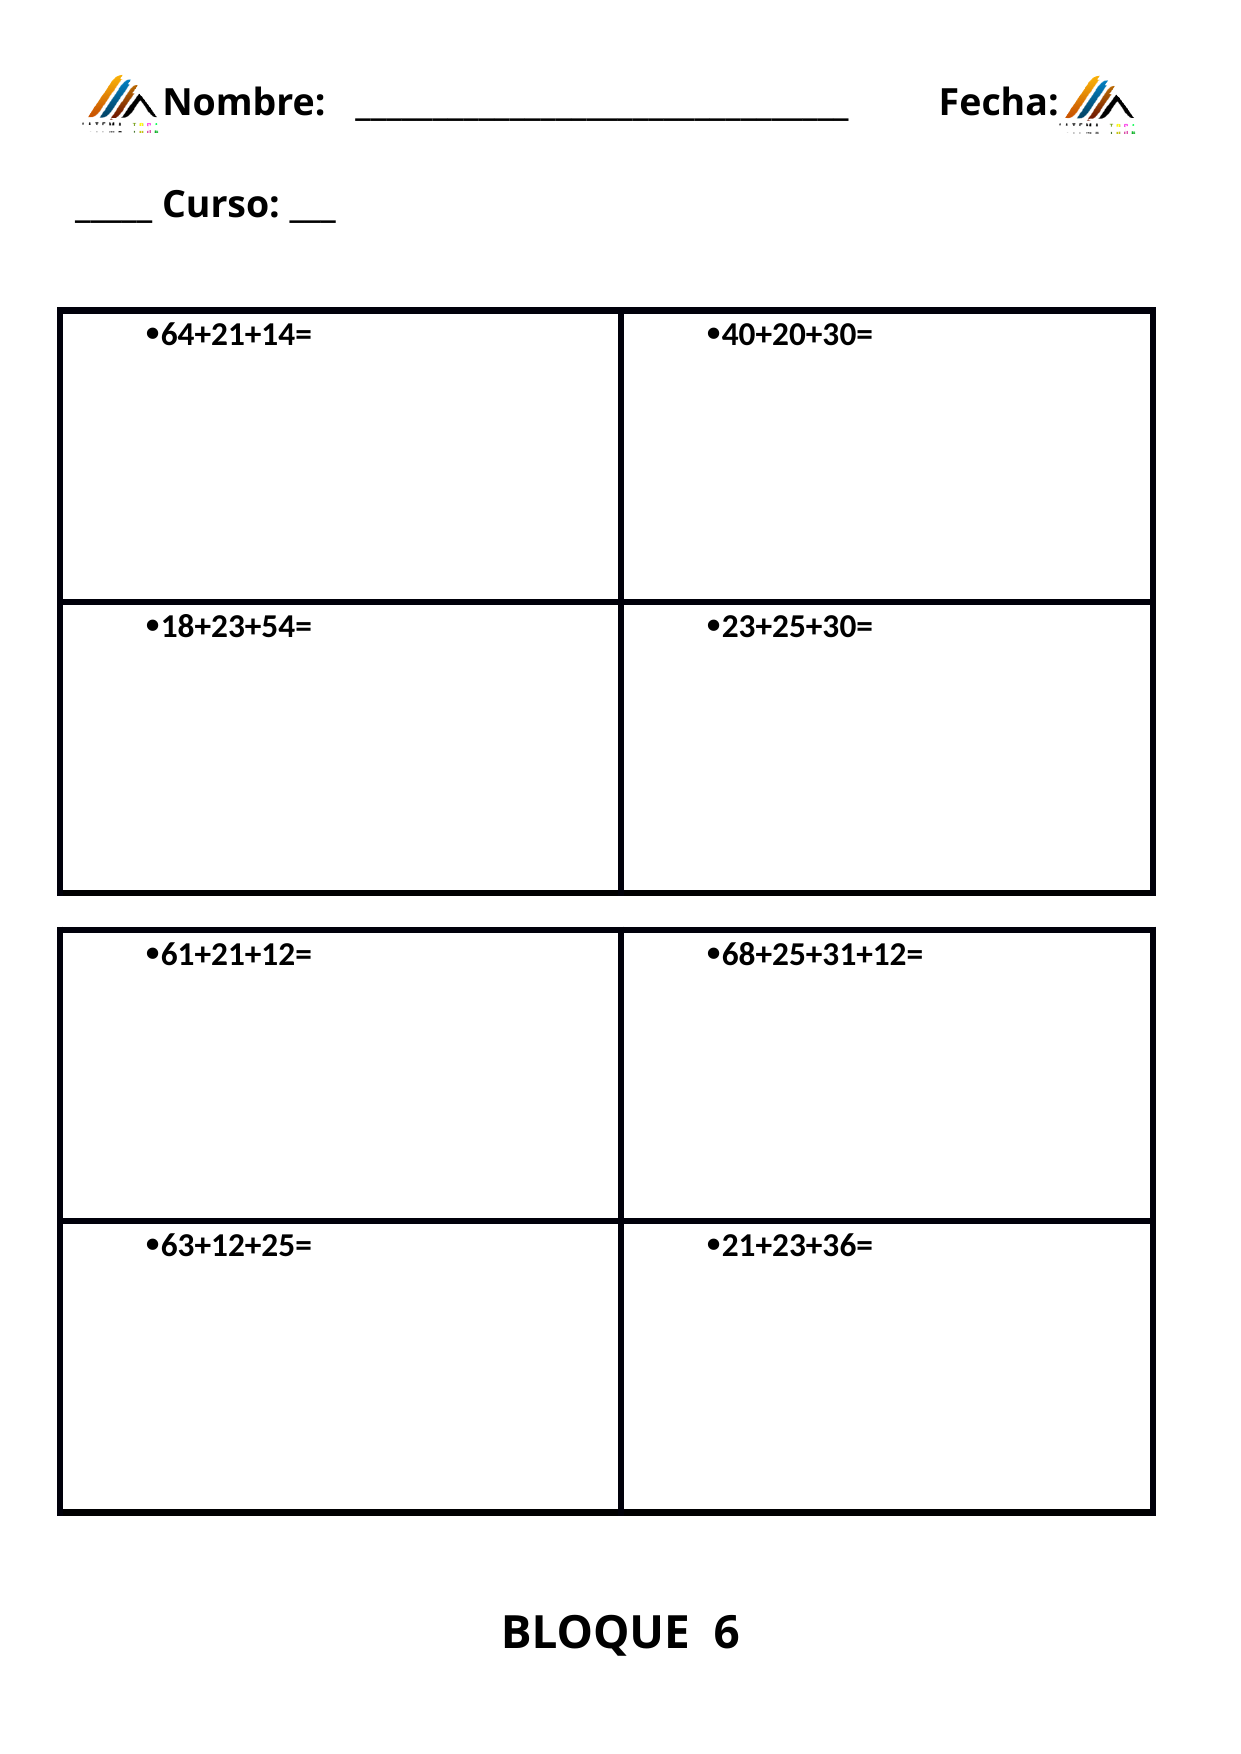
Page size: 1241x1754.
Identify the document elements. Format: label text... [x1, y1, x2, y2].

table_cell 63+12+25= [63, 1224, 618, 1265]
text Nombre: ________________________________ Fecha: _____ Curso: ___ [75, 75, 1165, 228]
table_cell 23+25+30= [624, 605, 1150, 646]
table_cell [63, 1265, 618, 1509]
table_cell 18+23+54= [63, 605, 618, 646]
table_cell 21+23+36= [624, 1224, 1150, 1265]
table_header 40+20+30= [624, 314, 1150, 598]
table_header 68+25+31+12= [624, 933, 1150, 1218]
table_cell [63, 646, 618, 890]
table_header 61+21+12= [63, 933, 618, 1218]
table_header 64+21+14= [63, 314, 618, 598]
table_cell [624, 646, 1150, 890]
text BLOQUE 6 [75, 1600, 1165, 1662]
table_cell [624, 1265, 1150, 1509]
